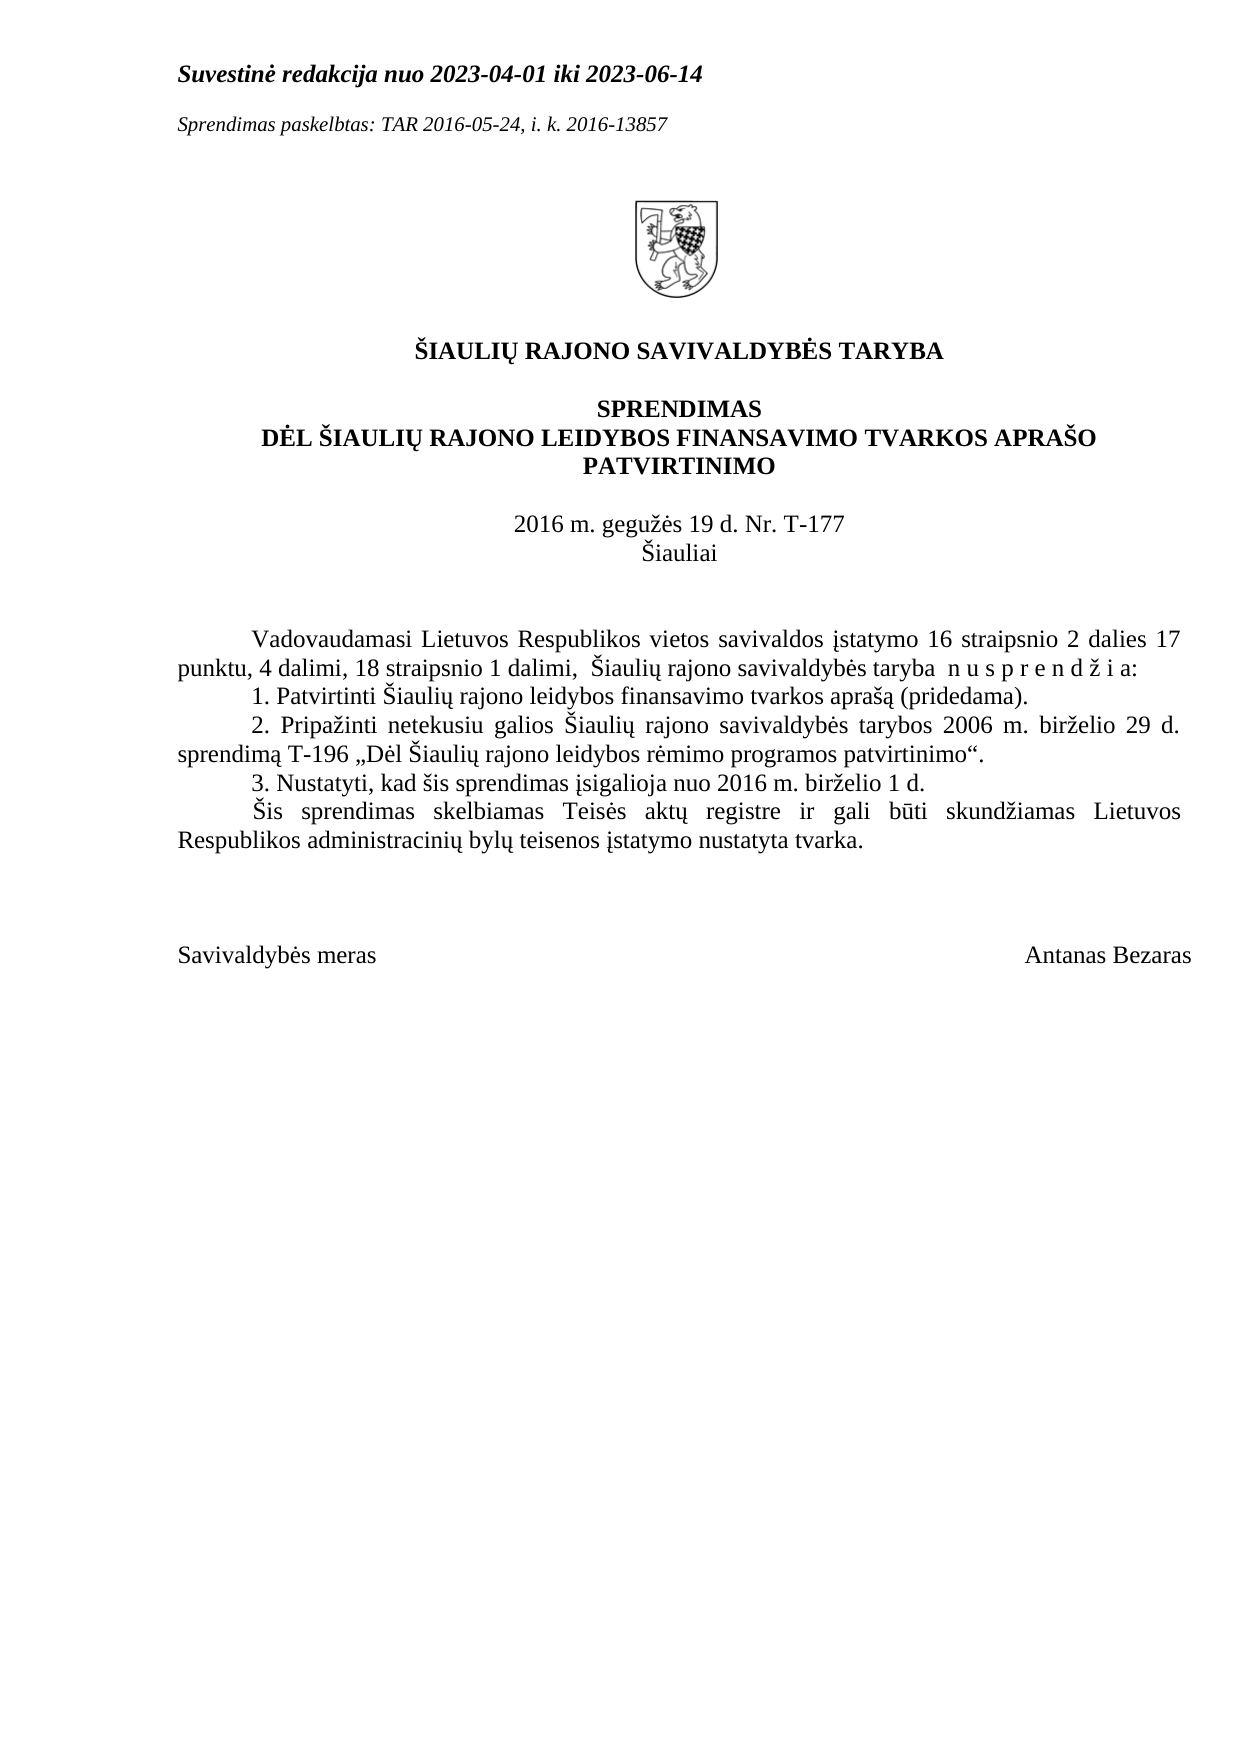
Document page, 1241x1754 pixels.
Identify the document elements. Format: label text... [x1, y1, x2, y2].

text Šis sprendimas skelbiamas Teisės aktų registre ir gali būti skundžiamas Lietuvos Respublikos administracinių bylų teisenos įstatymo nustatyta tvarka. [177, 796, 1181, 854]
text 2. Pripažinti netekusiu galios Šiaulių rajono savivaldybės tarybos 2006 m. birželio 29 d. sprendimą T-196 „Dėl Šiaulių rajono leidybos rėmimo programos patvirtinimo“. [177, 710, 1181, 768]
text Sprendimas paskelbtas: TAR 2016-05-24, i. k. 2016-13857 [177, 112, 1181, 136]
text Savivaldybės meras Antanas Bezaras [118, 940, 1208, 969]
text Vadovaudamasi Lietuvos Respublikos vietos savivaldos įstatymo 16 straipsnio 2 dalies 17 punktu, 4 dalimi, 18 straipsnio 1 dalimi, Šiaulių rajono savivaldybės taryba n u s p r e n d ž i a: [177, 624, 1181, 681]
text DĖL ŠIAULIŲ RAJONO LEIDYBOS FINANSAVIMO TVARKOS APRAŠO PATVIRTINIMO [177, 423, 1181, 480]
text Šiauliai [177, 538, 1181, 566]
text ŠIAULIŲ RAJONO SAVIVALDYBĖS TARYBA [177, 336, 1181, 365]
text 2016 m. gegužės 19 d. Nr. T-177 [177, 509, 1181, 538]
text Suvestinė redakcija nuo 2023-04-01 iki 2023-06-14 [177, 59, 1181, 88]
text 3. Nustatyti, kad šis sprendimas įsigalioja nuo 2016 m. birželio 1 d. [177, 768, 1181, 796]
text SPRENDIMAS [177, 394, 1181, 423]
text 1. Patvirtinti Šiaulių rajono leidybos finansavimo tvarkos aprašą (pridedama). [177, 681, 1181, 710]
